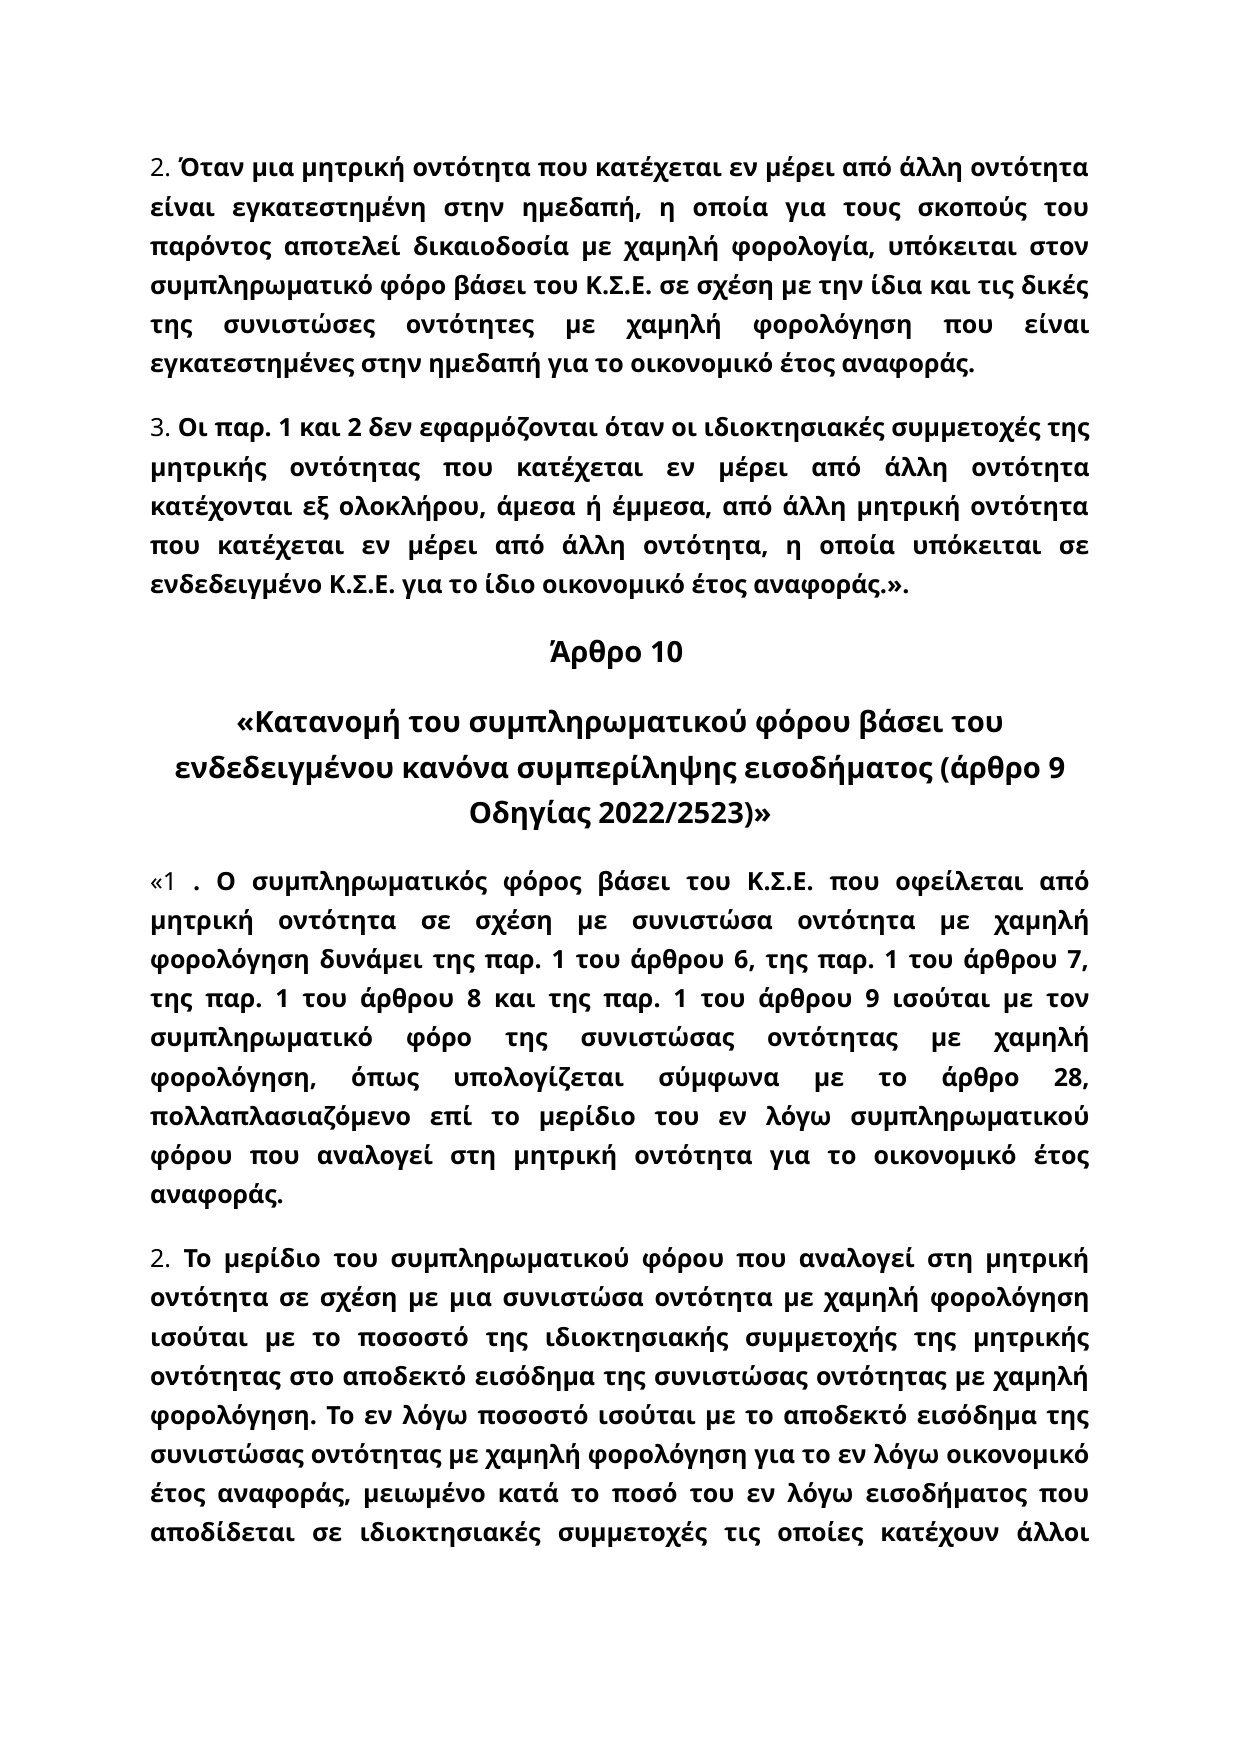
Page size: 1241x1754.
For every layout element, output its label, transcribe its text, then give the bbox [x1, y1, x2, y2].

text «1 . Ο συμπληρωματικός φόρος βάσει του Κ.Σ.Ε. που οφείλεται από μητρική οντότητα σε σχέση με συνιστώσα οντότητα με χαμηλή φορολόγηση δυνάμει της παρ. 1 του άρθρου 6, της παρ. 1 του άρθρου 7, της παρ. 1 του άρθρου 8 και της παρ. 1 του άρθρου 9 ισούται με τον συμπληρωματικό φόρο της συνιστώσας οντότητας με χαμηλή φορολόγηση, όπως υπολογίζεται σύμφωνα με το άρθρο 28, πολλαπλασιαζόμενο επί το μερίδιο του εν λόγω συμπληρωματικού φόρου που αναλογεί στη μητρική οντότητα για το οικονομικό έτος αναφοράς. [150, 863, 1090, 1211]
text 2. Όταν μια μητρική οντότητα που κατέχεται εν μέρει από άλλη οντότητα είναι εγκατεστημένη στην ημεδαπή, η οποία για τους σκοπούς του παρόντος αποτελεί δικαιοδοσία με χαμηλή φορολογία, υπόκειται στον συμπληρωματικό φόρο βάσει του Κ.Σ.Ε. σε σχέση με την ίδια και τις δικές της συνιστώσες οντότητες με χαμηλή φορολόγηση που είναι εγκατεστημένες στην ημεδαπή για το οικονομικό έτος αναφοράς. [150, 150, 1090, 380]
text 2. Το μερίδιο του συμπληρωματικού φόρου που αναλογεί στη μητρική οντότητα σε σχέση με μια συνιστώσα οντότητα με χαμηλή φορολόγηση ισούται με το ποσοστό της ιδιοκτησιακής συμμετοχής της μητρικής οντότητας στο αποδεκτό εισόδημα της συνιστώσας οντότητας με χαμηλή φορολόγηση. Το εν λόγω ποσοστό ισούται με το αποδεκτό εισόδημα της συνιστώσας οντότητας με χαμηλή φορολόγηση για το εν λόγω οικονομικό έτος αναφοράς, μειωμένο κατά το ποσό του εν λόγω εισοδήματος που αποδίδεται σε ιδιοκτησιακές συμμετοχές τις οποίες κατέχουν άλλοι [150, 1241, 1090, 1549]
subtitle «Κατανομή του συμπληρωματικού φόρου βάσει του ενδεδειγμένου κανόνα συμπερίληψης εισοδήματος (άρθρο 9 Οδηγίας 2022/2523)» [150, 701, 1090, 832]
subtitle Άρθρο 10 [150, 631, 1090, 671]
text 3. Οι παρ. 1 και 2 δεν εφαρμόζονται όταν οι ιδιοκτησιακές συμμετοχές της μητρικής οντότητας που κατέχεται εν μέρει από άλλη οντότητα κατέχονται εξ ολοκλήρου, άμεσα ή έμμεσα, από άλλη μητρική οντότητα που κατέχεται εν μέρει από άλλη οντότητα, η οποία υπόκειται σε ενδεδειγμένο Κ.Σ.Ε. για το ίδιο οικονομικό έτος αναφοράς.». [150, 410, 1090, 601]
